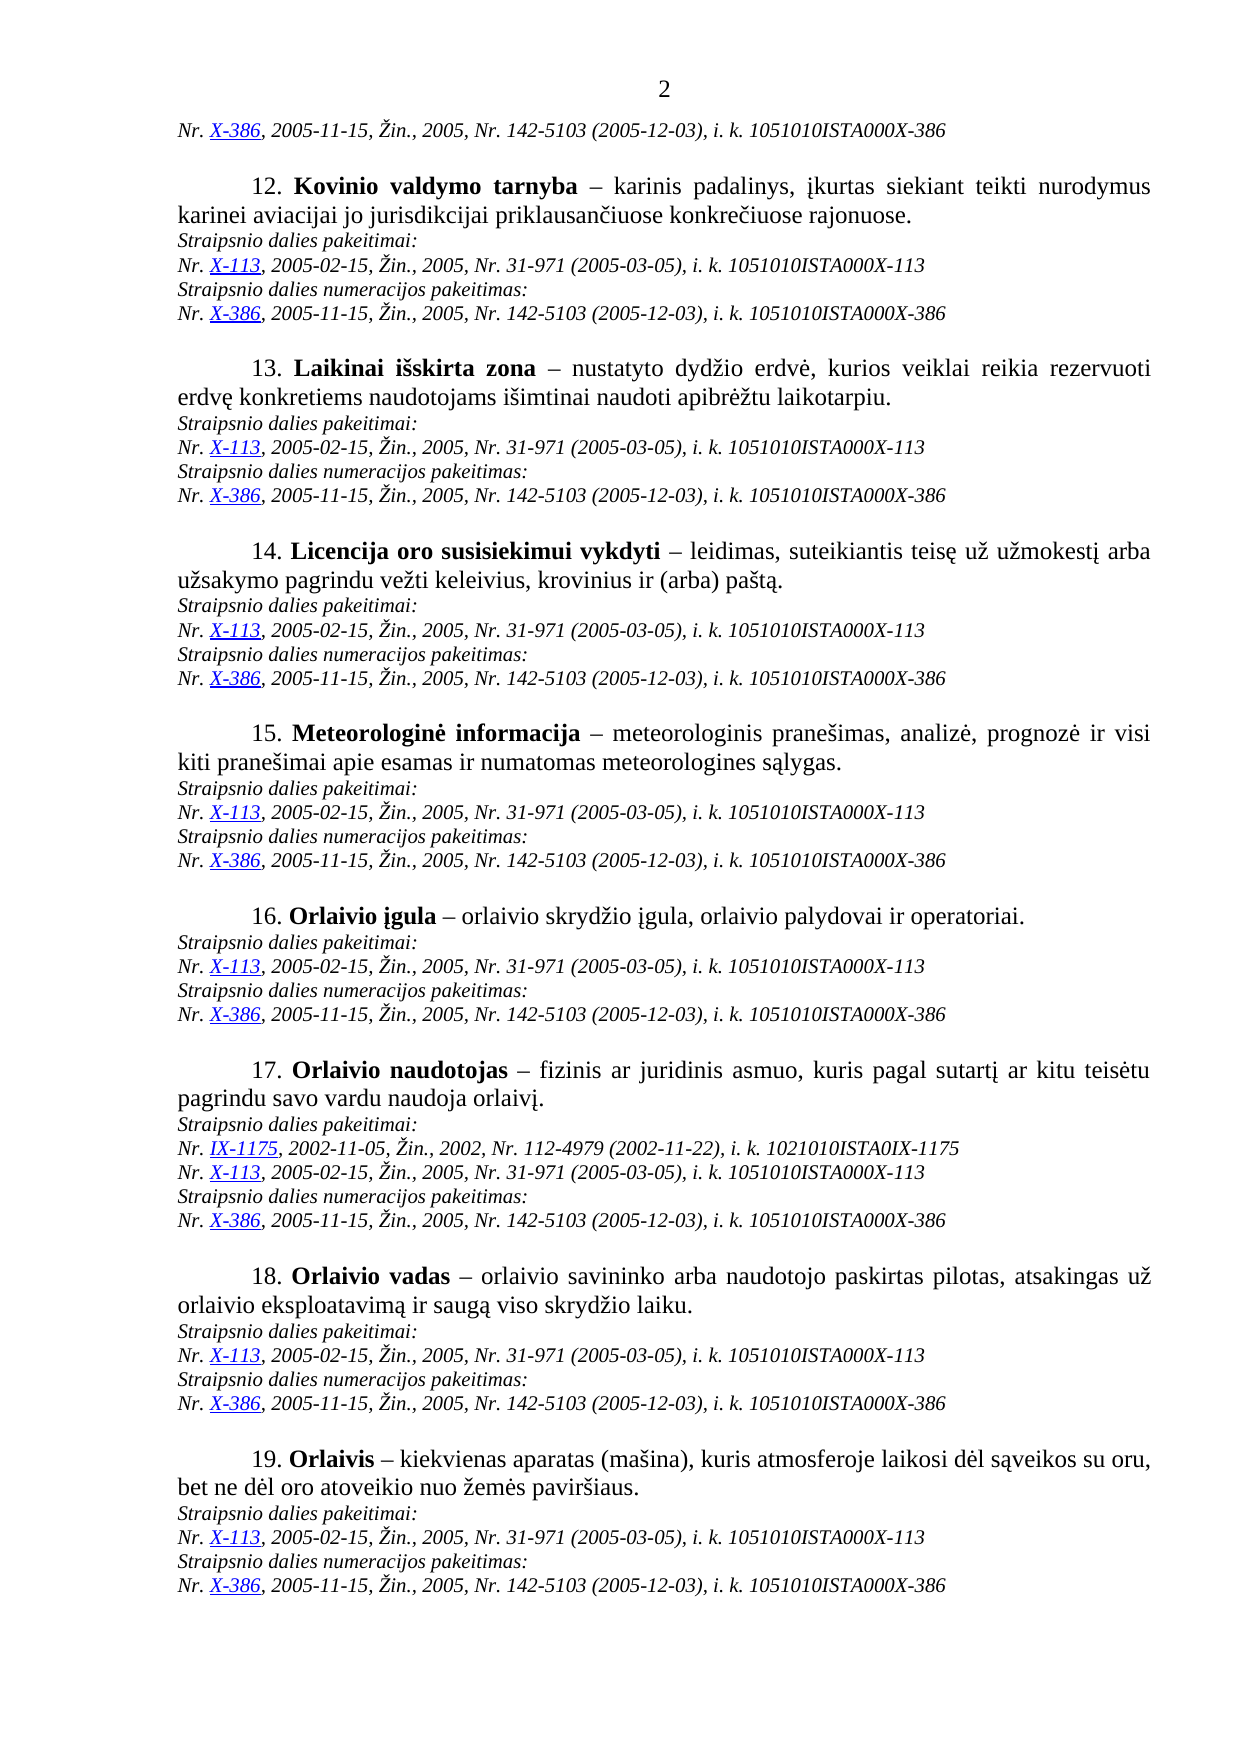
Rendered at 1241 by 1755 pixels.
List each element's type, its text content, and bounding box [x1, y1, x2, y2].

text Nr. IX-1175, 2002-11-05, Žin., 2002, Nr. 112-4979 (2002-11-22), i. k. 1021010ISTA0IX-1175 [177, 1136, 1152, 1160]
text Straipsnio dalies pakeitimai: [177, 593, 1152, 617]
text Straipsnio dalies pakeitimai: [177, 1112, 1152, 1136]
text Nr. X-113, 2005-02-15, Žin., 2005, Nr. 31-971 (2005-03-05), i. k. 1051010ISTA000X-113 [177, 954, 1152, 978]
text Straipsnio dalies numeracijos pakeitimas: [177, 1549, 1152, 1573]
text Nr. X-113, 2005-02-15, Žin., 2005, Nr. 31-971 (2005-03-05), i. k. 1051010ISTA000X-113 [177, 1343, 1152, 1367]
text Nr. X-113, 2005-02-15, Žin., 2005, Nr. 31-971 (2005-03-05), i. k. 1051010ISTA000X-113 [177, 1525, 1152, 1549]
text Straipsnio dalies pakeitimai: [177, 411, 1152, 435]
text Nr. X-386, 2005-11-15, Žin., 2005, Nr. 142-5103 (2005-12-03), i. k. 1051010ISTA000X-386 [177, 483, 1152, 507]
text 19. Orlaivis – kiekvienas aparatas (mašina), kuris atmosferoje laikosi dėl sąveikos su oru, bet ne dėl oro atoveikio nuo žemės paviršiaus. [177, 1444, 1152, 1501]
text 18. Orlaivio vadas – orlaivio savininko arba naudotojo paskirtas pilotas, atsakingas už orlaivio eksploatavimą ir saugą viso skrydžio laiku. [177, 1261, 1152, 1319]
text 17. Orlaivio naudotojas – fizinis ar juridinis asmuo, kuris pagal sutartį ar kitu teisėtu pagrindu savo vardu naudoja orlaivį. [177, 1055, 1152, 1112]
text 14. Licencija oro susisiekimui vykdyti – leidimas, suteikiantis teisę už užmokestį arba užsakymo pagrindu vežti keleivius, krovinius ir (arba) paštą. [177, 536, 1152, 593]
text Straipsnio dalies pakeitimai: [177, 1501, 1152, 1525]
text Nr. X-113, 2005-02-15, Žin., 2005, Nr. 31-971 (2005-03-05), i. k. 1051010ISTA000X-113 [177, 252, 1152, 277]
text Straipsnio dalies numeracijos pakeitimas: [177, 1367, 1152, 1391]
text Nr. X-386, 2005-11-15, Žin., 2005, Nr. 142-5103 (2005-12-03), i. k. 1051010ISTA000X-386 [177, 1002, 1152, 1026]
text Straipsnio dalies pakeitimai: [177, 1319, 1152, 1343]
text Straipsnio dalies pakeitimai: [177, 930, 1152, 954]
text Straipsnio dalies numeracijos pakeitimas: [177, 459, 1152, 483]
text Nr. X-386, 2005-11-15, Žin., 2005, Nr. 142-5103 (2005-12-03), i. k. 1051010ISTA000X-386 [177, 1573, 1152, 1597]
text Nr. X-386, 2005-11-15, Žin., 2005, Nr. 142-5103 (2005-12-03), i. k. 1051010ISTA000X-386 [177, 301, 1152, 325]
text 16. Orlaivio įgula – orlaivio skrydžio įgula, orlaivio palydovai ir operatoriai. [177, 901, 1152, 930]
text Straipsnio dalies pakeitimai: [177, 228, 1152, 252]
text Straipsnio dalies numeracijos pakeitimas: [177, 824, 1152, 848]
text 15. Meteorologinė informacija – meteorologinis pranešimas, analizė, prognozė ir visi kiti pranešimai apie esamas ir numatomas meteorologines sąlygas. [177, 718, 1152, 776]
text Nr. X-113, 2005-02-15, Žin., 2005, Nr. 31-971 (2005-03-05), i. k. 1051010ISTA000X-113 [177, 435, 1152, 459]
text Straipsnio dalies numeracijos pakeitimas: [177, 978, 1152, 1002]
text 12. Kovinio valdymo tarnyba – karinis padalinys, įkurtas siekiant teikti nurodymus karinei aviacijai jo jurisdikcijai priklausančiuose konkrečiuose rajonuose. [177, 171, 1152, 228]
text Nr. X-386, 2005-11-15, Žin., 2005, Nr. 142-5103 (2005-12-03), i. k. 1051010ISTA000X-386 [177, 118, 1152, 142]
text Straipsnio dalies numeracijos pakeitimas: [177, 642, 1152, 666]
text Nr. X-113, 2005-02-15, Žin., 2005, Nr. 31-971 (2005-03-05), i. k. 1051010ISTA000X-113 [177, 617, 1152, 642]
text 13. Laikinai išskirta zona – nustatyto dydžio erdvė, kurios veiklai reikia rezervuoti erdvę konkretiems naudotojams išimtinai naudoti apibrėžtu laikotarpiu. [177, 353, 1152, 411]
text Nr. X-113, 2005-02-15, Žin., 2005, Nr. 31-971 (2005-03-05), i. k. 1051010ISTA000X-113 [177, 800, 1152, 824]
text Straipsnio dalies pakeitimai: [177, 776, 1152, 800]
text Nr. X-386, 2005-11-15, Žin., 2005, Nr. 142-5103 (2005-12-03), i. k. 1051010ISTA000X-386 [177, 1391, 1152, 1415]
text Straipsnio dalies numeracijos pakeitimas: [177, 277, 1152, 301]
text Nr. X-386, 2005-11-15, Žin., 2005, Nr. 142-5103 (2005-12-03), i. k. 1051010ISTA000X-386 [177, 1208, 1152, 1232]
text Straipsnio dalies numeracijos pakeitimas: [177, 1184, 1152, 1208]
text Nr. X-386, 2005-11-15, Žin., 2005, Nr. 142-5103 (2005-12-03), i. k. 1051010ISTA000X-386 [177, 666, 1152, 690]
text Nr. X-113, 2005-02-15, Žin., 2005, Nr. 31-971 (2005-03-05), i. k. 1051010ISTA000X-113 [177, 1160, 1152, 1184]
text Nr. X-386, 2005-11-15, Žin., 2005, Nr. 142-5103 (2005-12-03), i. k. 1051010ISTA000X-386 [177, 848, 1152, 872]
